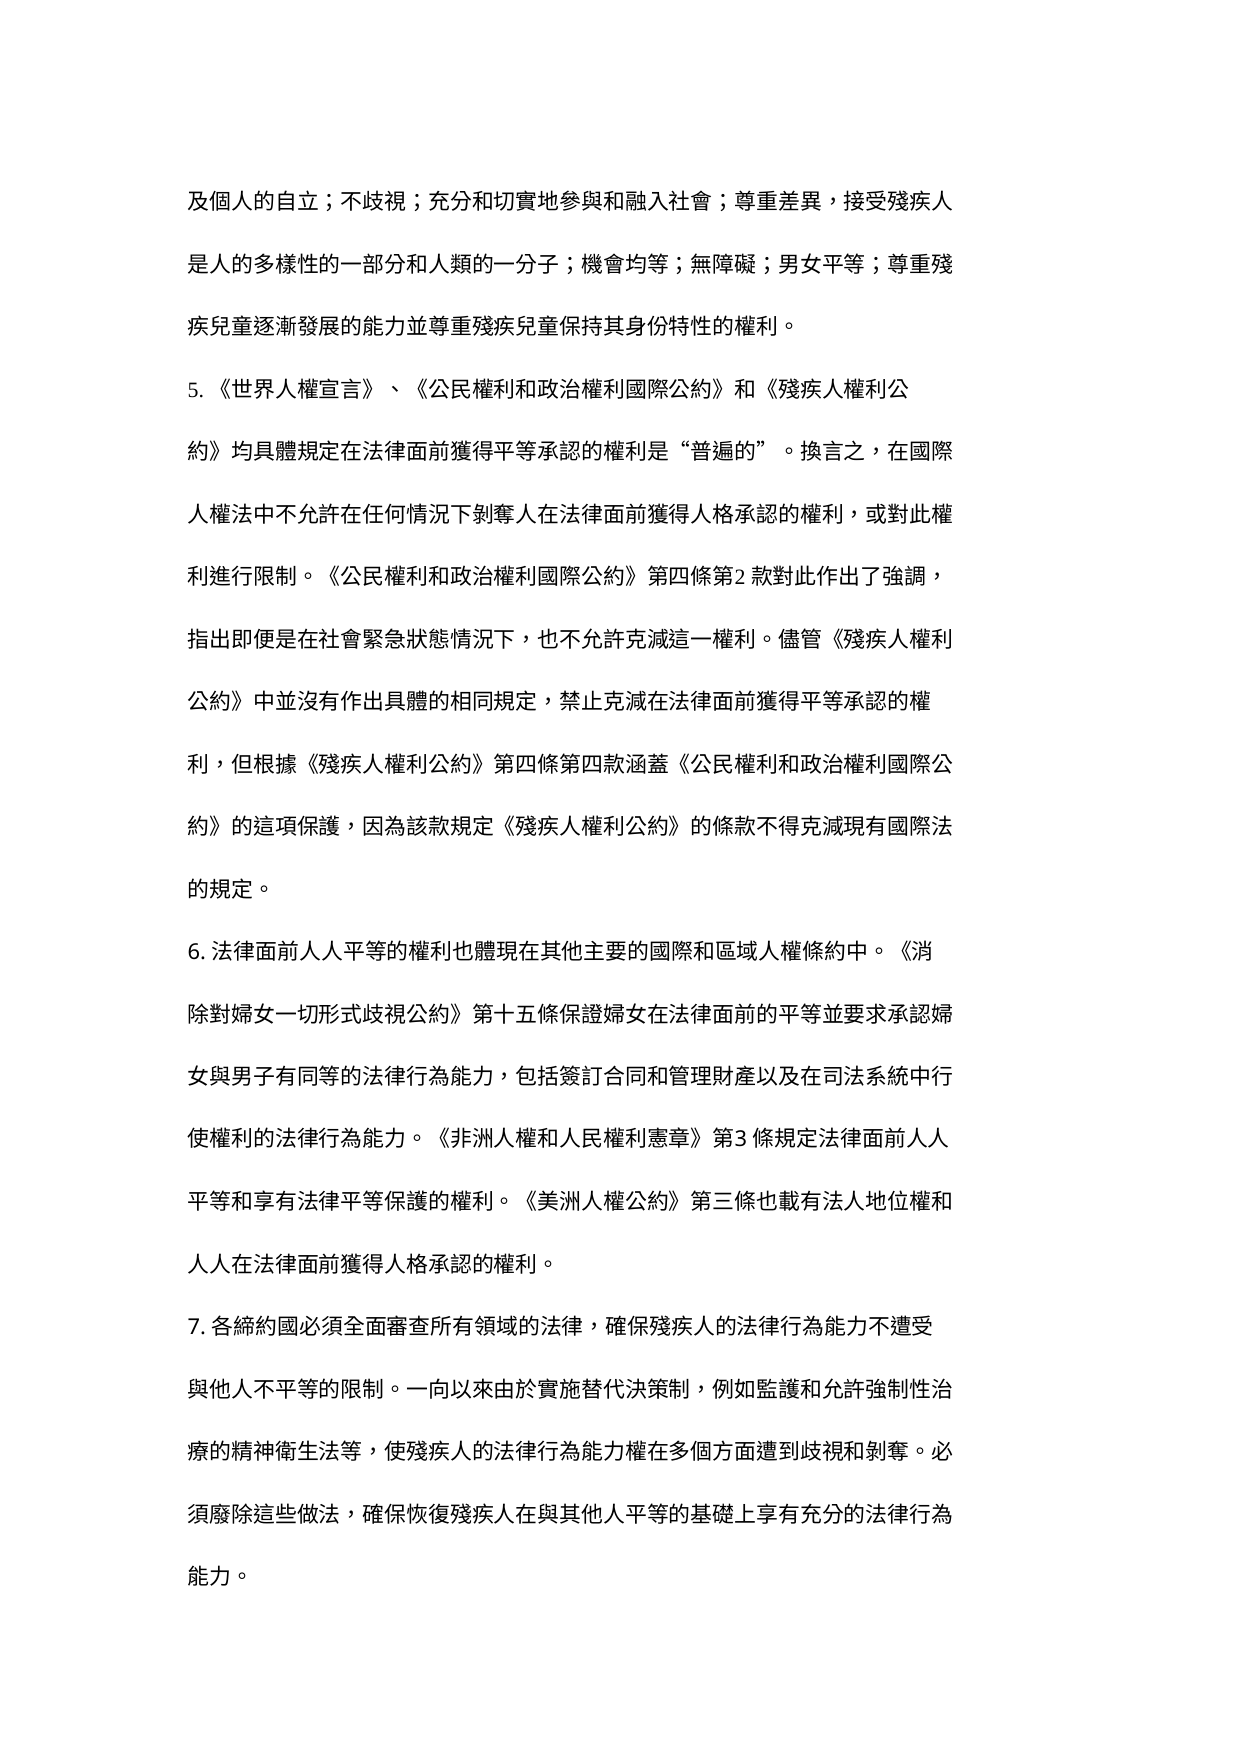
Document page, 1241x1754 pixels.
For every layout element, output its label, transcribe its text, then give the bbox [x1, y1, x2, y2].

text 公約》中並沒有作出具體的相同規定，禁止克減在法律面前獲得平等承認的權 [187, 658, 1053, 721]
text 是人的多樣性的一部分和人類的一分子；機會均等；無障礙；男女平等；尊重殘 [187, 221, 1053, 283]
text 及個人的自立；不歧視；充分和切實地參與和融入社會；尊重差異，接受殘疾人 [187, 158, 1053, 221]
text 約》的這項保護，因為該款規定《殘疾人權利公約》的條款不得克減現有國際法 [187, 783, 1053, 846]
text 須廢除這些做法，確保恢復殘疾人在與其他人平等的基礎上享有充分的法律行為 [187, 1471, 1053, 1533]
text 療的精神衛生法等，使殘疾人的法律行為能力權在多個方面遭到歧視和剝奪。必 [187, 1408, 1053, 1471]
text 指出即便是在社會緊急狀態情況下，也不允許克減這一權利。儘管《殘疾人權利 [187, 596, 1053, 658]
text 女與男子有同等的法律行為能力，包括簽訂合同和管理財產以及在司法系統中行 [187, 1033, 1053, 1096]
text 利，但根據《殘疾人權利公約》第四條第四款涵蓋《公民權利和政治權利國際公 [187, 721, 1053, 783]
text 能力。 [187, 1533, 1053, 1596]
text 5. 《世界人權宣言》、《公民權利和政治權利國際公約》和《殘疾人權利公 [187, 346, 1053, 408]
text 6. 法律面前人人平等的權利也體現在其他主要的國際和區域人權條約中。《消 [187, 908, 1053, 971]
text 與他人不平等的限制。一向以來由於實施替代決策制，例如監護和允許強制性治 [187, 1346, 1053, 1408]
text 約》均具體規定在法律面前獲得平等承認的權利是“普遍的”。換言之，在國際 [187, 408, 1053, 471]
text 人權法中不允許在任何情況下剝奪人在法律面前獲得人格承認的權利，或對此權 [187, 471, 1053, 533]
text 人人在法律面前獲得人格承認的權利。 [187, 1221, 1053, 1283]
text 平等和享有法律平等保護的權利。《美洲人權公約》第三條也載有法人地位權和 [187, 1158, 1053, 1221]
text 使權利的法律行為能力。《非洲人權和人民權利憲章》第3 條規定法律面前人人 [187, 1096, 1053, 1158]
text 疾兒童逐漸發展的能力並尊重殘疾兒童保持其身份特性的權利。 [187, 283, 1053, 346]
text 的規定。 [187, 846, 1053, 908]
text 7. 各締約國必須全面審查所有領域的法律，確保殘疾人的法律行為能力不遭受 [187, 1283, 1053, 1346]
text 利進行限制。《公民權利和政治權利國際公約》第四條第2 款對此作出了強調， [187, 533, 1053, 596]
text 除對婦女一切形式歧視公約》第十五條保證婦女在法律面前的平等並要求承認婦 [187, 971, 1053, 1033]
